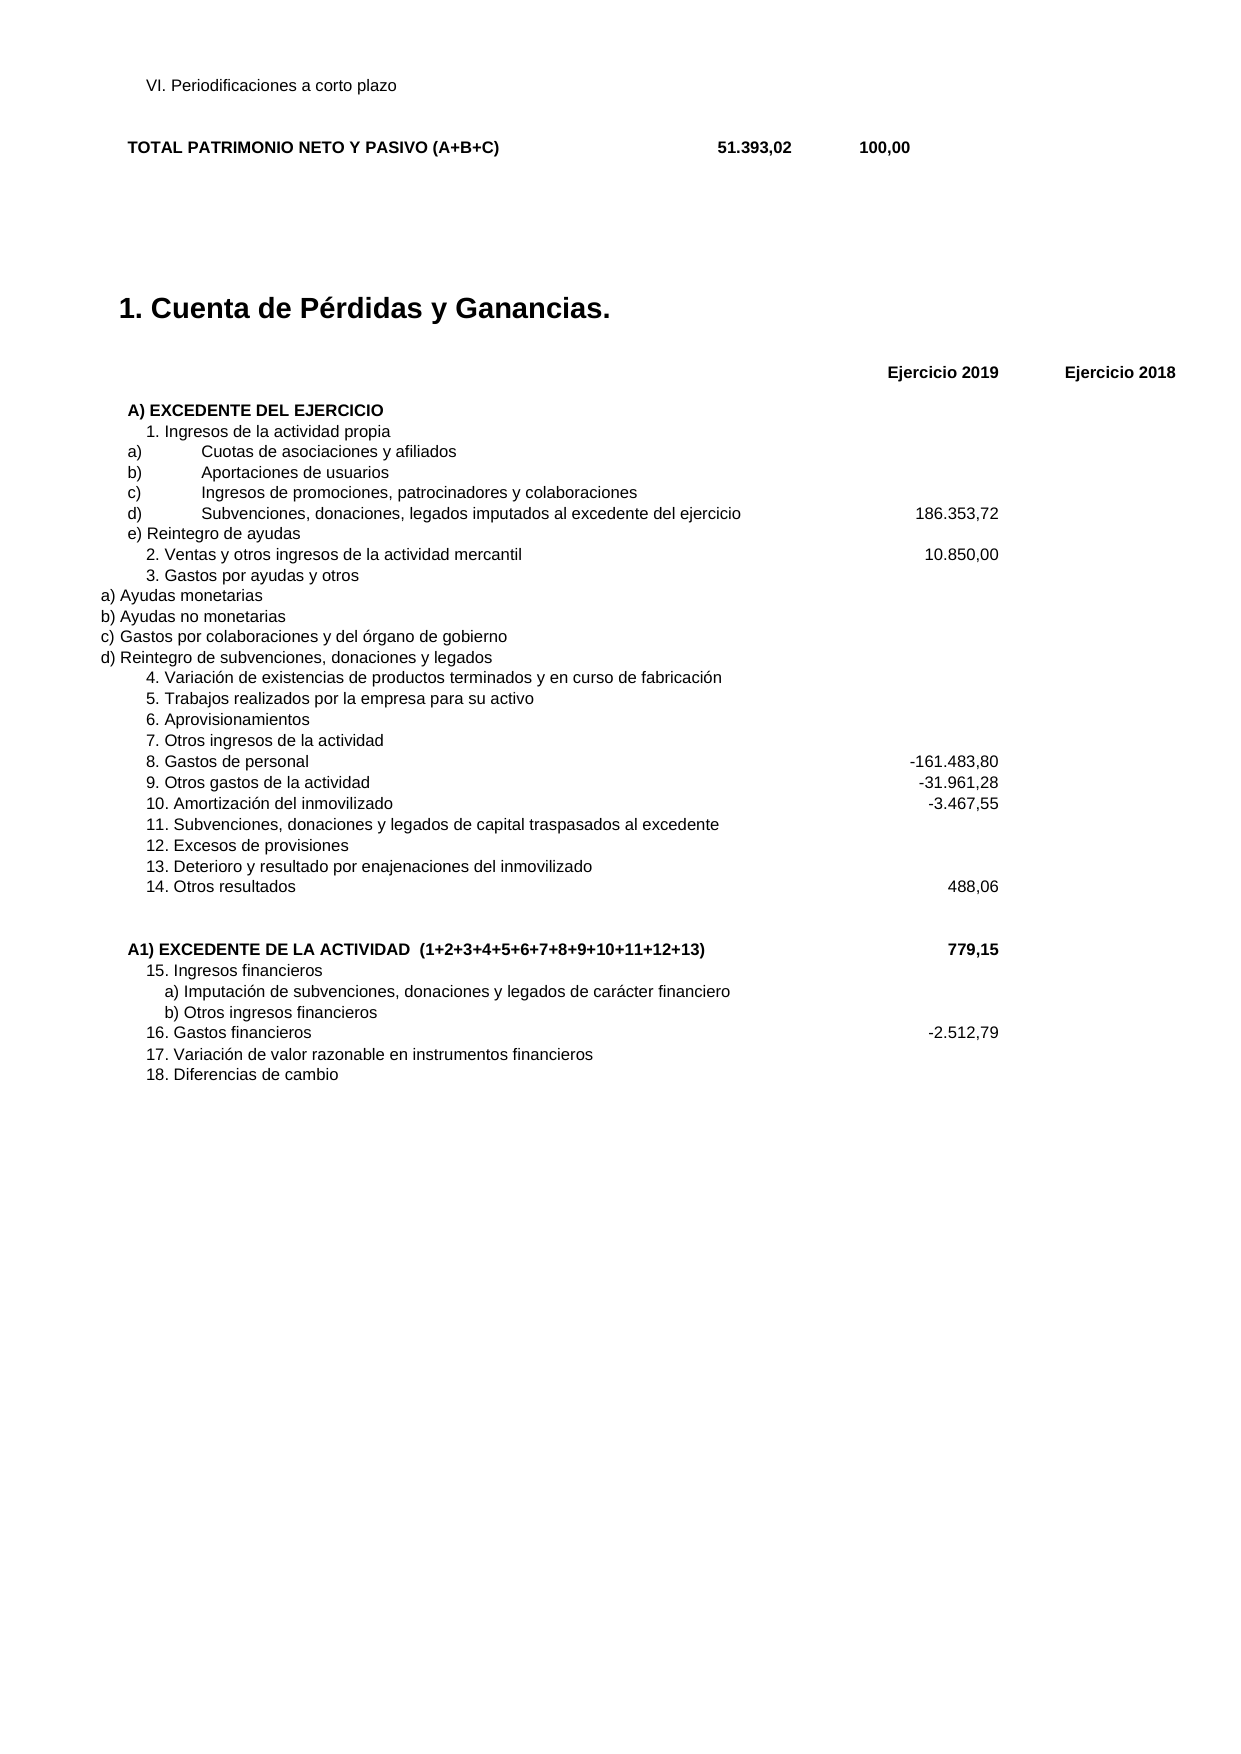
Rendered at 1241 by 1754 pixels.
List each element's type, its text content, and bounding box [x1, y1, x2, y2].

table_cell 13. Deterioro y resultado por enajenaciones del inmovilizado [120, 856, 887, 877]
table_cell 51.393,02 [689, 138, 841, 159]
table_cell [1103, 96, 1185, 138]
table_cell [841, 76, 1021, 96]
table_cell b) Otros ingresos financieros [120, 1003, 887, 1023]
table_cell 9. Otros gastos de la actividad [120, 773, 887, 793]
table_cell 3. Gastos por ayudas y otros Ayudas monetarias Ayudas no monetarias Gastos por colaboraciones y del órgano de gobierno Reintegro de subvenciones, donaciones y legados 4. Variación de existencias de productos terminados y en curso de fabricación [120, 566, 887, 689]
table_cell 6. Aprovisionamientos [120, 710, 887, 731]
table_cell [1060, 877, 1185, 898]
table_cell 8. Gastos de personal [120, 752, 887, 773]
table_cell [1021, 96, 1102, 138]
table_cell [888, 710, 1060, 731]
table_cell [1060, 1044, 1185, 1065]
table_cell [888, 815, 1060, 835]
table_cell 186.353,72 [888, 422, 1060, 545]
table_cell [888, 566, 1060, 689]
table_cell [888, 856, 1060, 877]
table_cell [888, 1065, 1060, 1086]
table_cell [689, 76, 841, 96]
table_cell [1060, 1003, 1185, 1023]
table_cell 14. Otros resultados [120, 877, 887, 898]
table_cell -161.483,80 [888, 752, 1060, 773]
table_cell [1060, 794, 1185, 814]
table_cell 7. Otros ingresos de la actividad [120, 731, 887, 752]
table_cell [888, 961, 1060, 981]
table_cell VI. Periodificaciones a corto plazo [120, 76, 689, 96]
table_cell [1060, 1023, 1185, 1044]
table_cell [1060, 961, 1185, 981]
table_cell 779,15 [888, 940, 1060, 961]
table_cell [888, 835, 1060, 856]
table_cell [888, 401, 1060, 422]
table_cell [1060, 422, 1185, 545]
table_cell 100,00 [841, 138, 1021, 159]
table_cell a) Imputación de subvenciones, donaciones y legados de carácter financiero [120, 981, 887, 1002]
table_cell [1060, 710, 1185, 731]
table_cell [1060, 752, 1185, 773]
table_cell 10.850,00 [888, 545, 1060, 566]
table_cell [1103, 76, 1185, 96]
table_cell 18. Diferencias de cambio [120, 1065, 887, 1086]
table_cell 5. Trabajos realizados por la empresa para su activo [120, 689, 887, 710]
table_cell [1060, 981, 1185, 1002]
table_cell [888, 981, 1060, 1002]
table_cell [1060, 898, 1185, 939]
text 1. Cuenta de Pérdidas y Ganancias. [118, 291, 1102, 324]
table_cell 17. Variación de valor razonable en instrumentos financieros [120, 1044, 887, 1065]
table_cell 12. Excesos de provisiones [120, 835, 887, 856]
table_cell [1103, 138, 1185, 159]
table_cell [888, 689, 1060, 710]
table_cell 15. Ingresos financieros [120, 961, 887, 981]
table_cell [888, 1044, 1060, 1065]
table_header [120, 363, 887, 401]
table_header Ejercicio 2019 [888, 363, 1060, 401]
table_cell [689, 96, 841, 138]
table_cell 2. Ventas y otros ingresos de la actividad mercantil [120, 545, 887, 566]
table_cell [1060, 815, 1185, 835]
table_cell -31.961,28 [888, 773, 1060, 793]
table_cell -2.512,79 [888, 1023, 1060, 1044]
table_cell [1060, 856, 1185, 877]
table_cell -3.467,55 [888, 794, 1060, 814]
table_cell [1060, 545, 1185, 566]
table_cell 11. Subvenciones, donaciones y legados de capital traspasados al excedente [120, 815, 887, 835]
table_header Ejercicio 2018 [1060, 363, 1185, 401]
table_cell [841, 96, 1021, 138]
table_cell 10. Amortización del inmovilizado [120, 794, 887, 814]
table_cell [1060, 1065, 1185, 1086]
table_cell 1. Ingresos de la actividad propia Cuotas de asociaciones y afiliados Aportaciones de usuarios Ingresos de promociones, patrocinadores y colaboraciones Subvenciones, donaciones, legados imputados al excedente del ejercicio e) Reintegro de ayudas [120, 422, 887, 545]
table_cell [888, 1003, 1060, 1023]
table_cell A) EXCEDENTE DEL EJERCICIO [120, 401, 887, 422]
table_cell [1060, 401, 1185, 422]
table_cell A1) EXCEDENTE DE LA ACTIVIDAD (1+2+3+4+5+6+7+8+9+10+11+12+13) [120, 940, 887, 961]
table_cell [1060, 940, 1185, 961]
table_cell [1021, 76, 1102, 96]
table_cell [1060, 773, 1185, 793]
table_cell TOTAL PATRIMONIO NETO Y PASIVO (A+B+C) [120, 138, 689, 159]
table_cell [120, 96, 689, 138]
table_cell [1060, 566, 1185, 689]
table_cell [1060, 689, 1185, 710]
table_cell [888, 731, 1060, 752]
table_cell [888, 898, 1060, 939]
table_cell [1060, 835, 1185, 856]
table_cell [1021, 138, 1102, 159]
table_cell [120, 898, 887, 939]
table_cell 16. Gastos financieros [120, 1023, 887, 1044]
table_cell 488,06 [888, 877, 1060, 898]
table_cell [1060, 731, 1185, 752]
